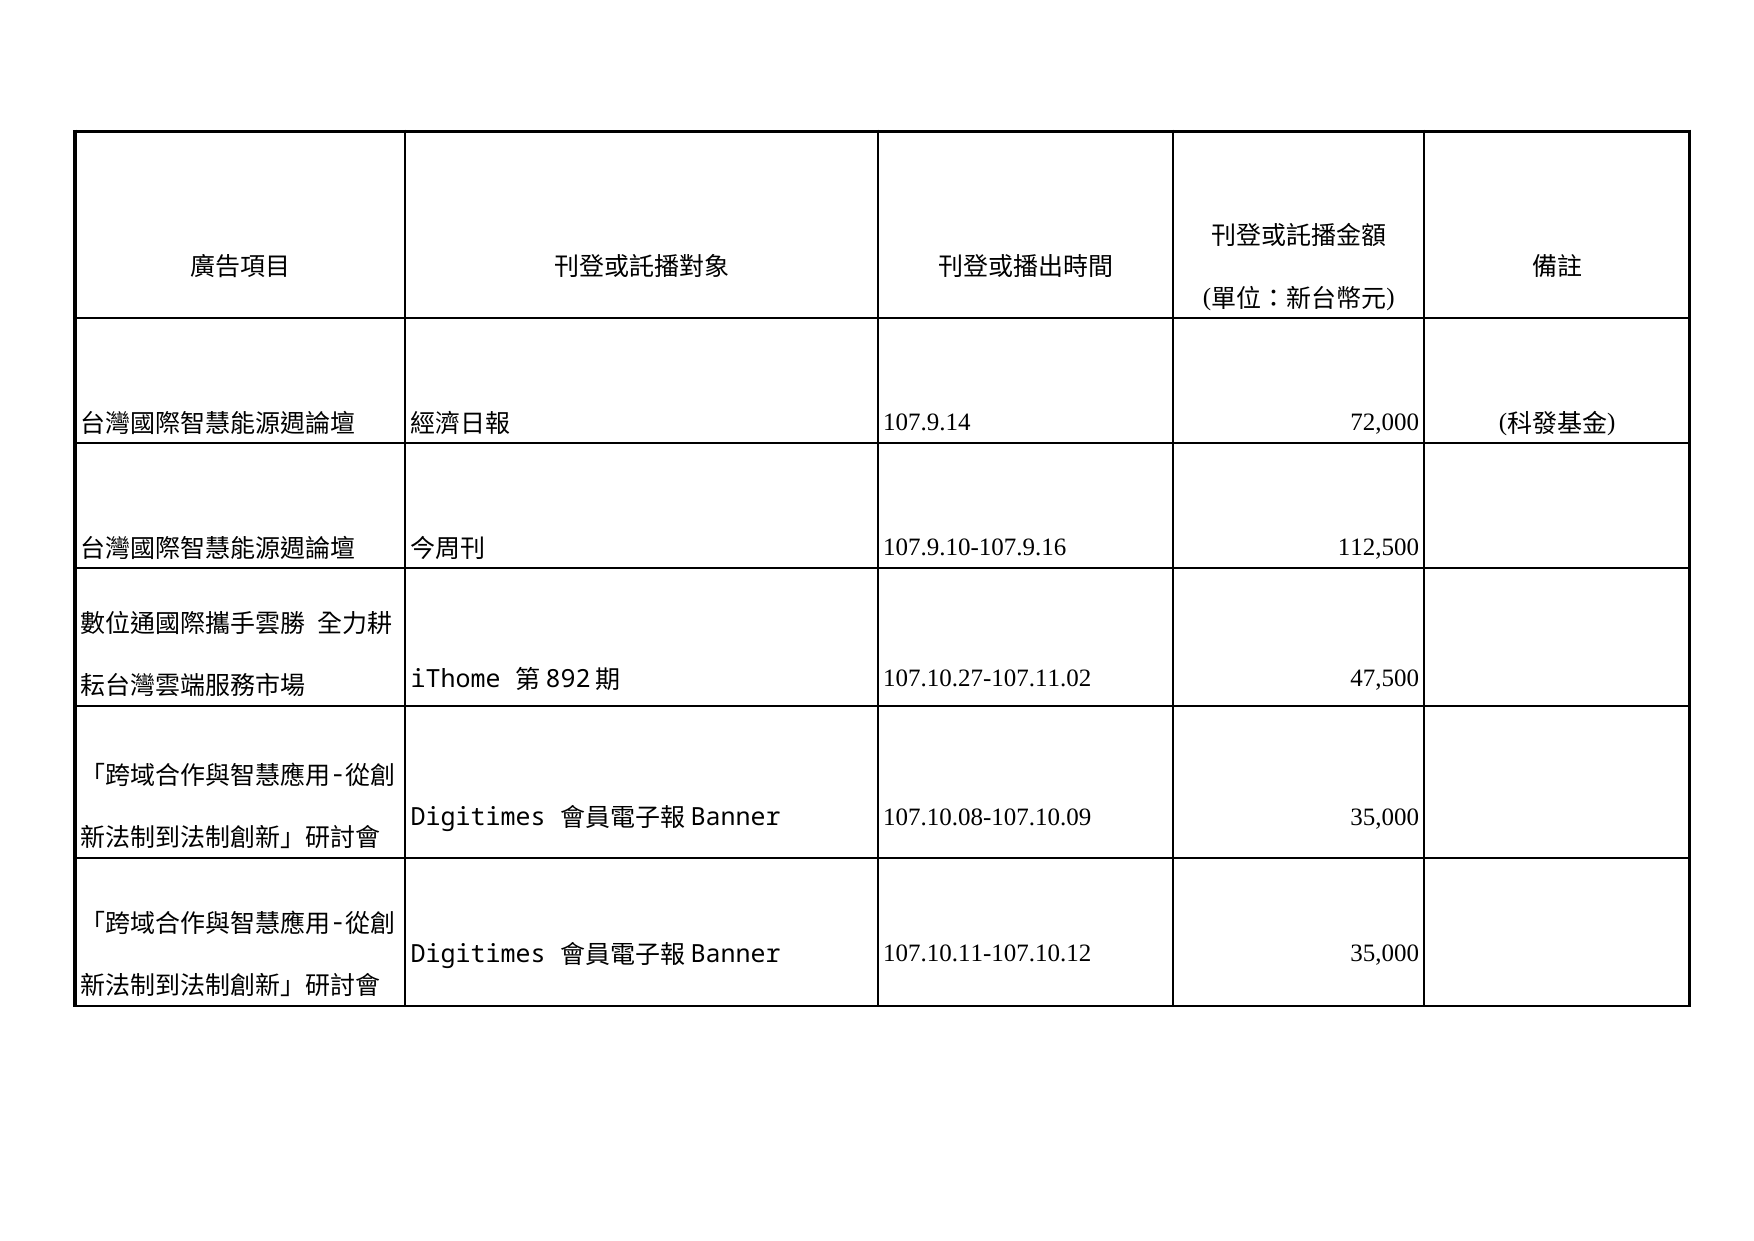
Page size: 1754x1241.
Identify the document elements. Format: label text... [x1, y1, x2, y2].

table_cell 「跨域合作與智慧應用-從創新法制到法制創新」研討會 [77, 707, 404, 857]
table_cell 107.9.14 [879, 319, 1172, 442]
table_cell [1425, 444, 1688, 567]
table_header 備註 [1425, 133, 1688, 317]
table_cell 107.10.11-107.10.12 [879, 859, 1172, 1004]
table_cell [1425, 859, 1688, 1004]
table_cell 112,500 [1174, 444, 1423, 567]
table_cell 今周刊 [406, 444, 877, 567]
table_cell 「跨域合作與智慧應用-從創新法制到法制創新」研討會 [77, 859, 404, 1004]
table_cell Digitimes 會員電子報Banner [406, 859, 877, 1004]
table_cell [1425, 569, 1688, 704]
table_cell 72,000 [1174, 319, 1423, 442]
table_cell 台灣國際智慧能源週論壇 [77, 444, 404, 567]
table_cell 107.10.27-107.11.02 [879, 569, 1172, 704]
table_cell 經濟日報 [406, 319, 877, 442]
table_cell 台灣國際智慧能源週論壇 [77, 319, 404, 442]
table_cell 47,500 [1174, 569, 1423, 704]
table_cell iThome 第892期 [406, 569, 877, 704]
table_cell 35,000 [1174, 707, 1423, 857]
table_header 刊登或託播對象 [406, 133, 877, 317]
table_cell (科發基金) [1425, 319, 1688, 442]
table_header 刊登或播出時間 [879, 133, 1172, 317]
table_cell 107.9.10-107.9.16 [879, 444, 1172, 567]
table_cell 107.10.08-107.10.09 [879, 707, 1172, 857]
table_header 廣告項目 [77, 133, 404, 317]
table_cell Digitimes 會員電子報Banner [406, 707, 877, 857]
table_header 刊登或託播金額 (單位：新台幣元) [1174, 133, 1423, 317]
table_cell 數位通國際攜手雲勝 全力耕耘台灣雲端服務市場 [77, 569, 404, 704]
table_cell 35,000 [1174, 859, 1423, 1004]
table_cell [1425, 707, 1688, 857]
